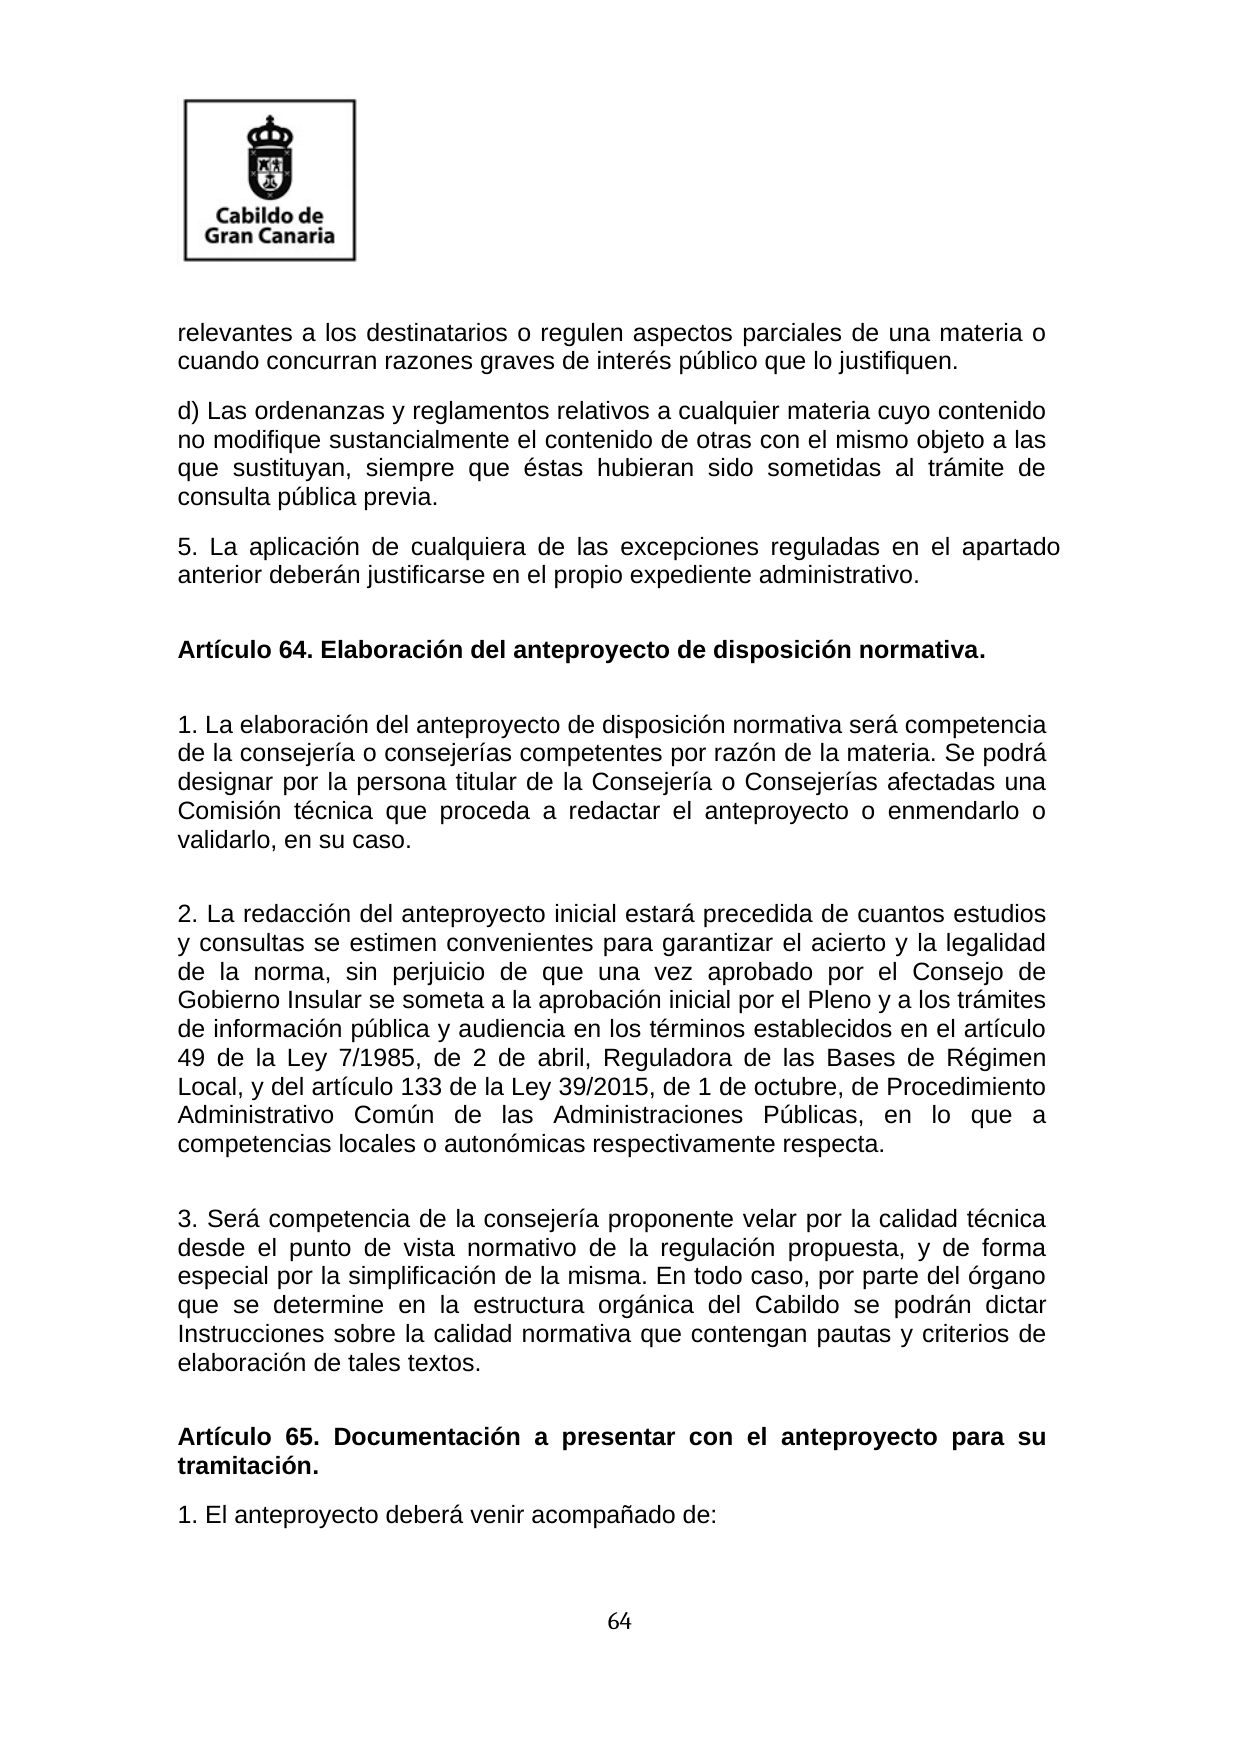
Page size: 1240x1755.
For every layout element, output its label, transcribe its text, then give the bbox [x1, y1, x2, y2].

text relevantes a los destinatarios o regulen aspectos parciales de una materia o cuando concurran razones graves de interés público que lo justifiquen. [177, 318, 1048, 375]
text Artículo 64. Elaboración del anteproyecto de disposición normativa. [177, 635, 1048, 664]
text 5. La aplicación de cualquiera de las excepciones reguladas en el apartado anterior deberán justificarse en el propio expediente administrativo. [177, 532, 1062, 589]
text 1. La elaboración del anteproyecto de disposición normativa será competencia de la consejería o consejerías competentes por razón de la materia. Se podrá designar por la persona titular de la Consejería o Consejerías afectadas una Comisión técnica que proceda a redactar el anteproyecto o enmendarlo o validarlo, en su caso. [177, 710, 1048, 853]
text 3. Será competencia de la consejería proponente velar por la calidad técnica desde el punto de vista normativo de la regulación propuesta, y de forma especial por la simplificación de la misma. En todo caso, por parte del órgano que se determine en la estructura orgánica del Cabildo se podrán dictar Instrucciones sobre la calidad normativa que contengan pautas y criterios de elaboración de tales textos. [177, 1204, 1048, 1376]
text d) Las ordenanzas y reglamentos relativos a cualquier materia cuyo contenido no modifique sustancialmente el contenido de otras con el mismo objeto a las que sustituyan, siempre que éstas hubieran sido sometidas al trámite de consulta pública previa. [177, 396, 1048, 511]
text 1. El anteproyecto deberá venir acompañado de: [177, 1501, 1048, 1529]
text 2. La redacción del anteproyecto inicial estará precedida de cuantos estudios y consultas se estimen convenientes para garantizar el acierto y la legalidad de la norma, sin perjuicio de que una vez aprobado por el Consejo de Gobierno Insular se someta a la aprobación inicial por el Pleno y a los trámites de información pública y audiencia en los términos establecidos en el artículo 49 de la Ley 7/1985, de 2 de abril, Reguladora de las Bases de Régimen Local, y del artículo 133 de la Ley 39/2015, de 1 de octubre, de Procedimiento Administrativo Común de las Administraciones Públicas, en lo que a competencias locales o autonómicas respectivamente respecta. [177, 899, 1048, 1158]
text Artículo 65. Documentación a presentar con el anteproyecto para su tramitación. [177, 1422, 1048, 1480]
